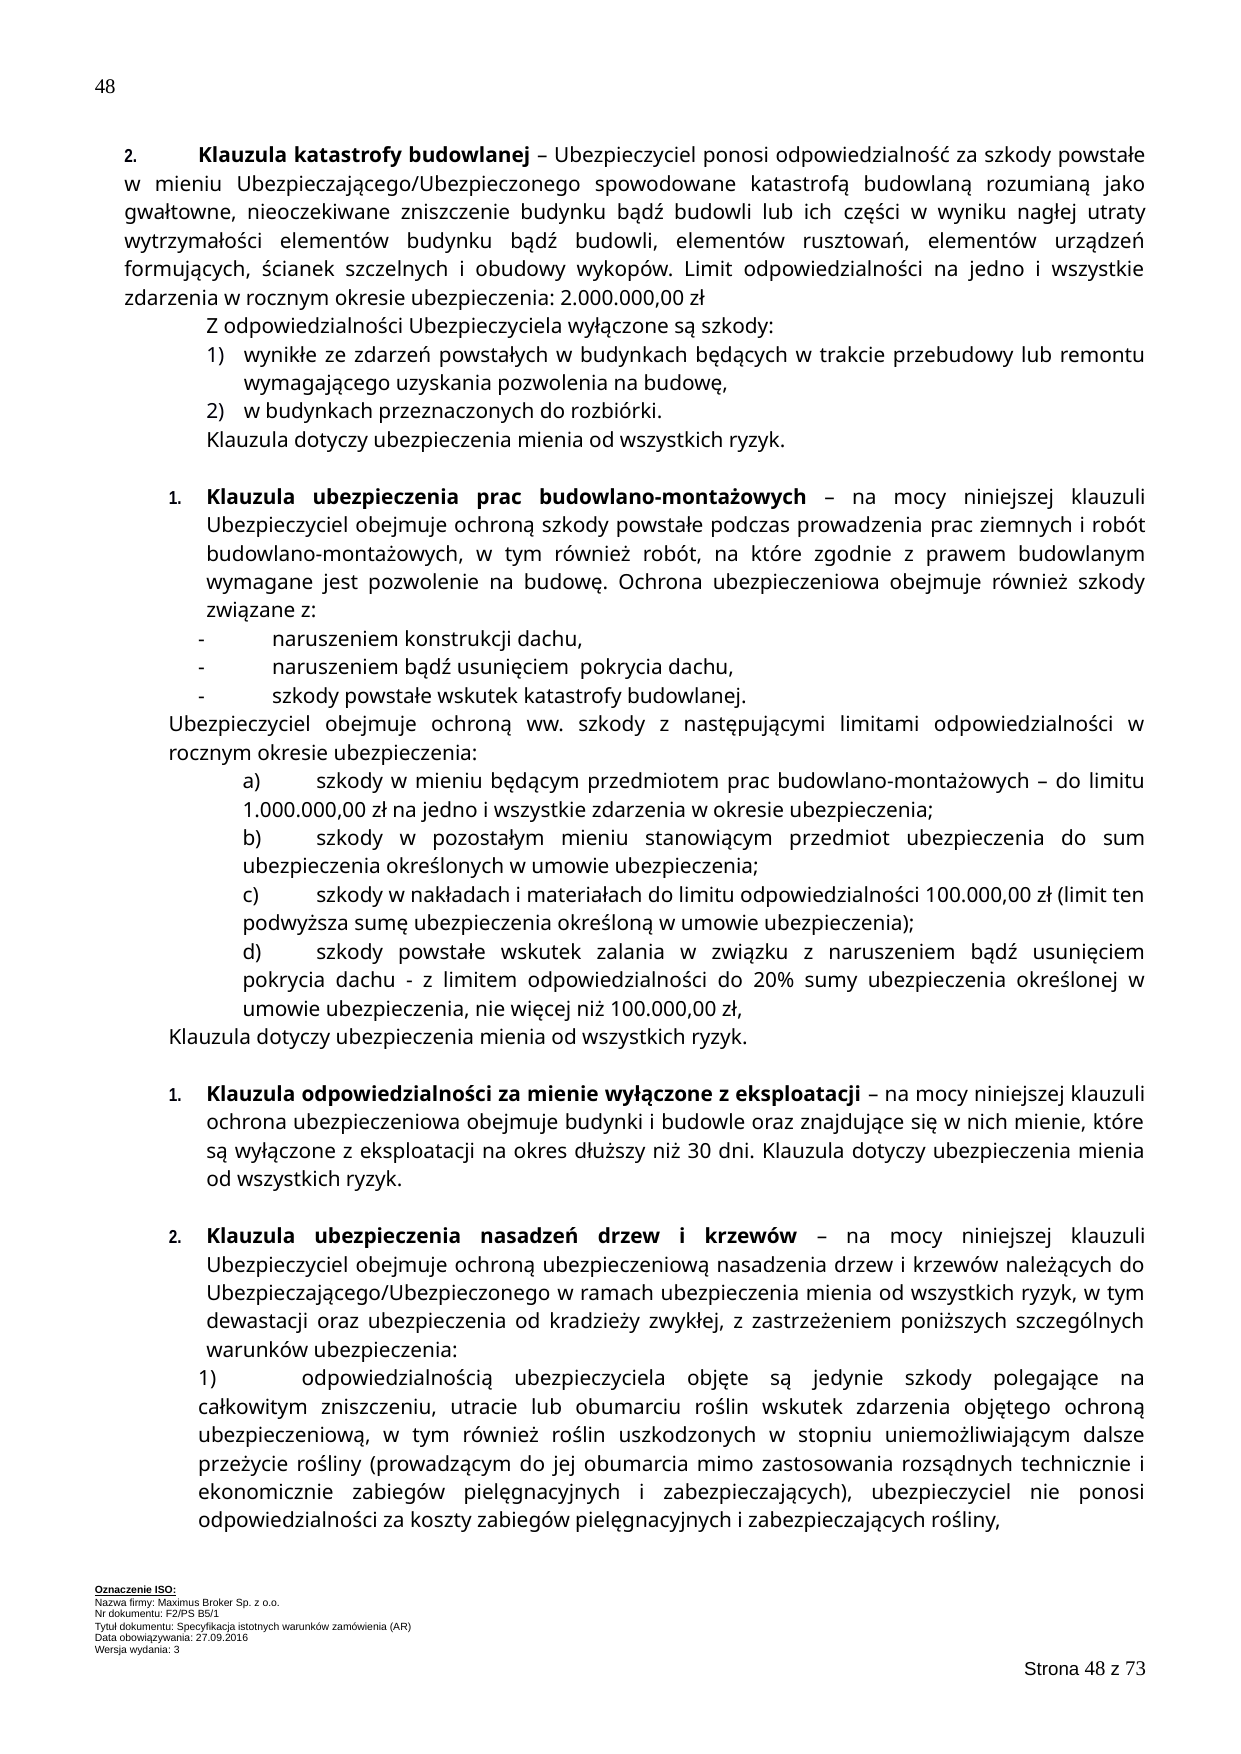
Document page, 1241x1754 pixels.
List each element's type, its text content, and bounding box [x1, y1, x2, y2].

text - naruszeniem bądź usunięciem pokrycia dachu, [198, 652, 1146, 681]
list szkody w nakładach i materiałach do limitu odpowiedzialności 100.000,00 zł (limit ten podwyższa sumę ubezpieczenia określoną w umowie ubezpieczenia); [242, 880, 1146, 937]
text Ubezpieczyciel obejmuje ochroną ww. szkody z następującymi limitami odpowiedzialności w rocznym okresie ubezpieczenia: [168, 709, 1146, 766]
list Klauzula ubezpieczenia prac budowlano-montażowych – na mocy niniejszej klauzuli Ubezpieczyciel obejmuje ochroną szkody powstałe podczas prowadzenia prac ziemnych i robót budowlano-montażowych, w tym również robót, na które zgodnie z prawem budowlanym wymagane jest pozwolenie na budowę. Ochrona ubezpieczeniowa obejmuje również szkody związane z: [168, 482, 1146, 624]
list wynikłe ze zdarzeń powstałych w budynkach będących w trakcie przebudowy lub remontu wymagającego uzyskania pozwolenia na budowę, [206, 340, 1146, 397]
list w budynkach przeznaczonych do rozbiórki. [206, 397, 1146, 425]
list Klauzula katastrofy budowlanej – Ubezpieczyciel ponosi odpowiedzialność za szkody powstałe w mieniu Ubezpieczającego/Ubezpieczonego spowodowane katastrofą budowlaną rozumianą jako gwałtowne, nieoczekiwane zniszczenie budynku bądź budowli lub ich części w wyniku nagłej utraty wytrzymałości elementów budynku bądź budowli, elementów rusztowań, elementów urządzeń formujących, ścianek szczelnych i obudowy wykopów. Limit odpowiedzialności na jedno i wszystkie zdarzenia w rocznym okresie ubezpieczenia: 2.000.000,00 zł [124, 141, 1146, 311]
text Z odpowiedzialności Ubezpieczyciela wyłączone są szkody: [206, 311, 1146, 340]
list szkody w mieniu będącym przedmiotem prac budowlano-montażowych – do limitu 1.000.000,00 zł na jedno i wszystkie zdarzenia w okresie ubezpieczenia; [242, 766, 1146, 823]
list szkody w pozostałym mieniu stanowiącym przedmiot ubezpieczenia do sum ubezpieczenia określonych w umowie ubezpieczenia; [242, 823, 1146, 880]
list Klauzula ubezpieczenia nasadzeń drzew i krzewów – na mocy niniejszej klauzuli Ubezpieczyciel obejmuje ochroną ubezpieczeniową nasadzenia drzew i krzewów należących do Ubezpieczającego/Ubezpieczonego w ramach ubezpieczenia mienia od wszystkich ryzyk, w tym dewastacji oraz ubezpieczenia od kradzieży zwykłej, z zastrzeżeniem poniższych szczególnych warunków ubezpieczenia: [168, 1221, 1146, 1363]
text Klauzula dotyczy ubezpieczenia mienia od wszystkich ryzyk. [206, 425, 1146, 453]
text - naruszeniem konstrukcji dachu, [198, 624, 1146, 652]
list Klauzula odpowiedzialności za mienie wyłączone z eksploatacji – na mocy niniejszej klauzuli ochrona ubezpieczeniowa obejmuje budynki i budowle oraz znajdujące się w nich mienie, które są wyłączone z eksploatacji na okres dłuższy niż 30 dni. Klauzula dotyczy ubezpieczenia mienia od wszystkich ryzyk. [168, 1079, 1146, 1193]
list szkody powstałe wskutek zalania w związku z naruszeniem bądź usunięciem pokrycia dachu - z limitem odpowiedzialności do 20% sumy ubezpieczenia określonej w umowie ubezpieczenia, nie więcej niż 100.000,00 zł, [242, 937, 1146, 1022]
list odpowiedzialnością ubezpieczyciela objęte są jedynie szkody polegające na całkowitym zniszczeniu, utracie lub obumarciu roślin wskutek zdarzenia objętego ochroną ubezpieczeniową, w tym również roślin uszkodzonych w stopniu uniemożliwiającym dalsze przeżycie rośliny (prowadzącym do jej obumarcia mimo zastosowania rozsądnych technicznie i ekonomicznie zabiegów pielęgnacyjnych i zabezpieczających), ubezpieczyciel nie ponosi odpowiedzialności za koszty zabiegów pielęgnacyjnych i zabezpieczających rośliny, [198, 1363, 1146, 1534]
text Klauzula dotyczy ubezpieczenia mienia od wszystkich ryzyk. [94, 1022, 1146, 1051]
text - szkody powstałe wskutek katastrofy budowlanej. [198, 681, 1146, 709]
